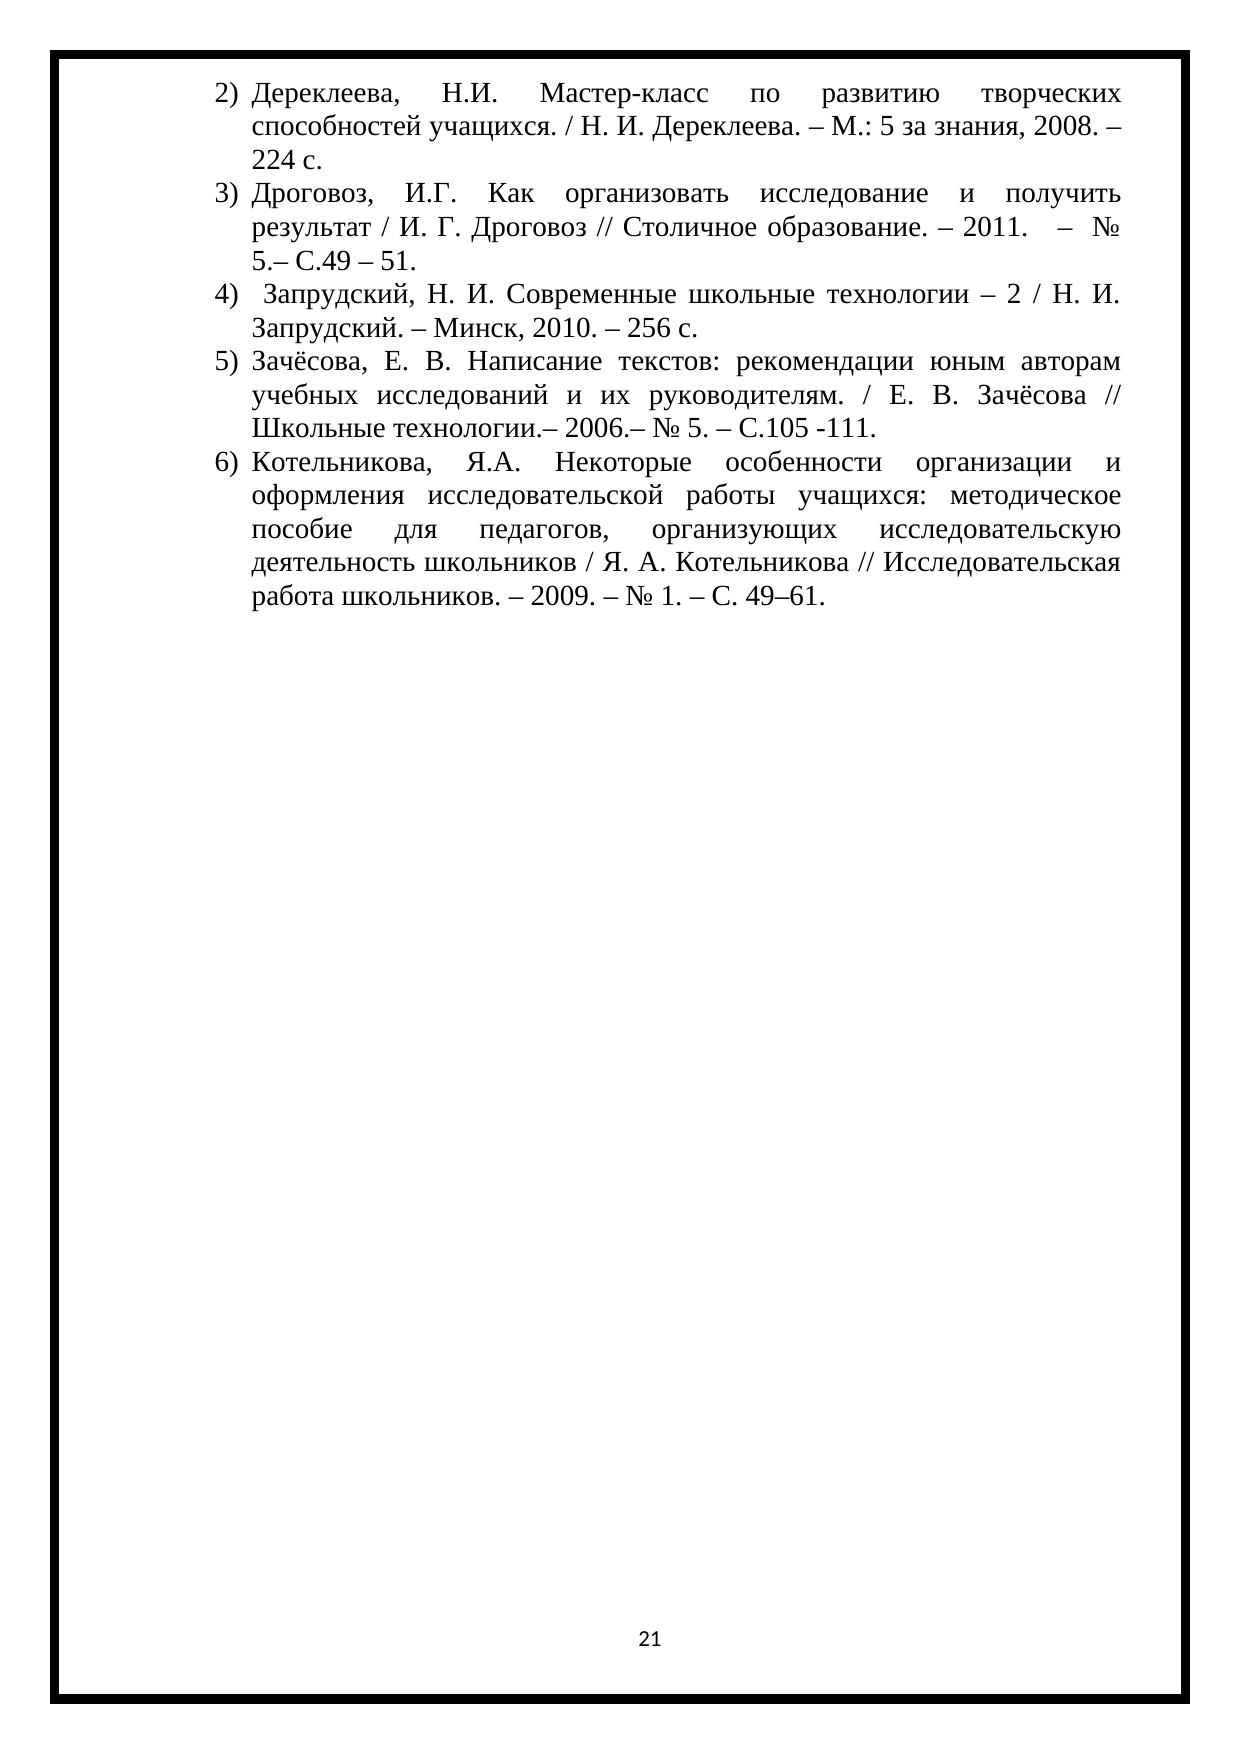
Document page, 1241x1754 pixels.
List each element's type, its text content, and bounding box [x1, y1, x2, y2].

list Запрудский, Н. И. Современные школьные технологии – 2 / Н. И. Запрудский. – Минск, 2010. – 256 с. [214, 276, 1122, 343]
list Зачёсова, Е. В. Написание текстов: рекомендации юным авторам учебных исследований и их руководителям. / Е. В. Зачёсова // Школьные технологии.– 2006.– № 5. – С.105 -111. [214, 343, 1122, 444]
list Дереклеева, Н.И. Мастер-класс по развитию творческих способностей учащихся. / Н. И. Дереклеева. – М.: 5 за знания, 2008. – 224 с. [214, 75, 1122, 176]
list Дроговоз, И.Г. Как организовать исследование и получить результат / И. Г. Дроговоз // Столичное образование. – 2011. – № 5.– С.49 – 51. [214, 176, 1122, 276]
list Котельникова, Я.А. Некоторые особенности организации и оформления исследовательской работы учащихся: методическое пособие для педагогов, организующих исследовательскую деятельность школьников / Я. А. Котельникова // Исследовательская работа школьников. – 2009. – № 1. – С. 49–61. [214, 444, 1122, 612]
